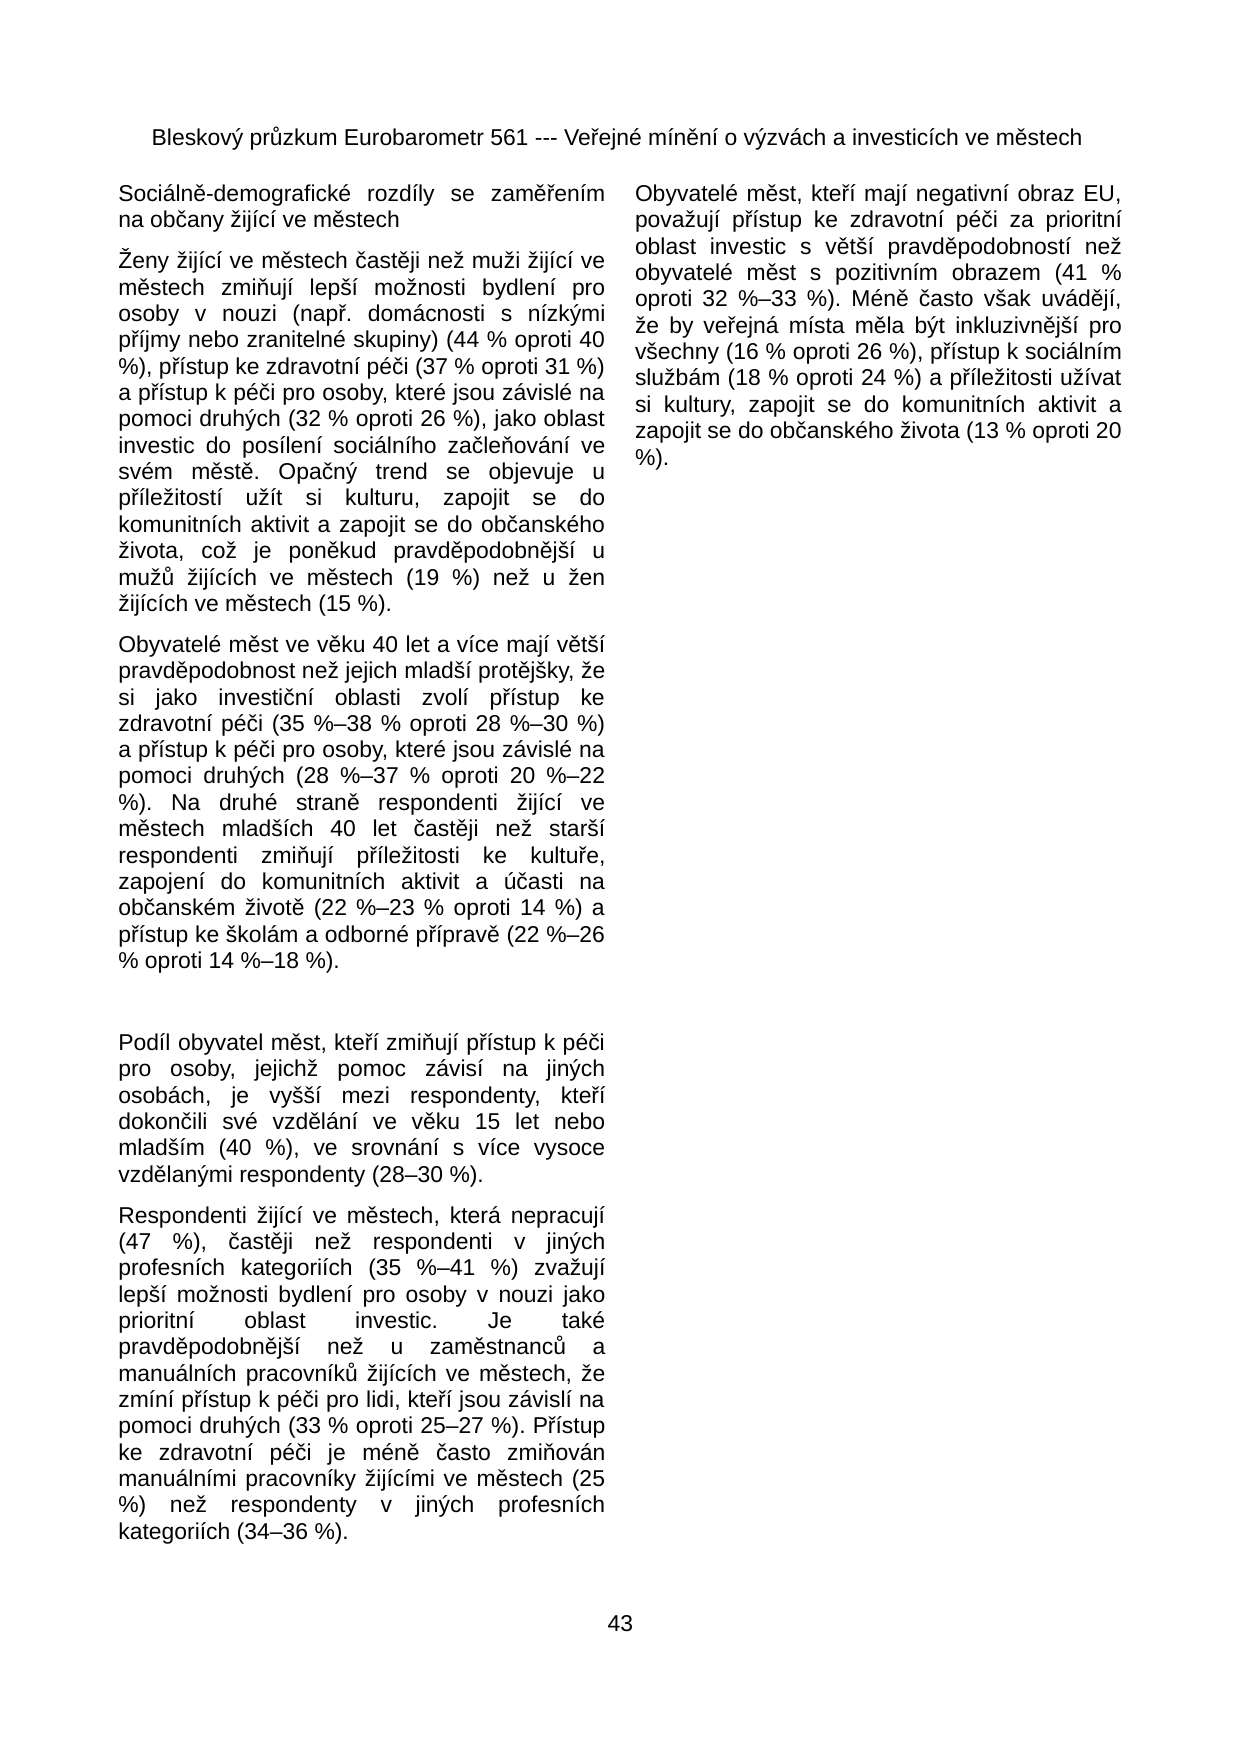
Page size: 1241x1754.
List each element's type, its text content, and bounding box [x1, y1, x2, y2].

text Podíl obyvatel měst, kteří zmiňují přístup k péči pro osoby, jejichž pomoc závisí na jiných osobách, je vyšší mezi respondenty, kteří dokončili své vzdělání ve věku 15 let nebo mladším (40 %), ve srovnání s více vysoce vzdělanými respondenty (28–30 %). [118, 1029, 605, 1187]
text Sociálně-demografické rozdíly se zaměřením na občany žijící ve městech [118, 180, 605, 233]
text Ženy žijící ve městech častěji než muži žijící ve městech zmiňují lepší možnosti bydlení pro osoby v nouzi (např. domácnosti s nízkými příjmy nebo zranitelné skupiny) (44 % oproti 40 %), přístup ke zdravotní péči (37 % oproti 31 %) a přístup k péči pro osoby, které jsou závislé na pomoci druhých (32 % oproti 26 %), jako oblast investic do posílení sociálního začleňování ve svém městě. Opačný trend se objevuje u příležitostí užít si kulturu, zapojit se do komunitních aktivit a zapojit se do občanského života, což je poněkud pravděpodobnější u mužů žijících ve městech (19 %) než u žen žijících ve městech (15 %). [118, 247, 605, 616]
text Obyvatelé měst ve věku 40 let a více mají větší pravděpodobnost než jejich mladší protějšky, že si jako investiční oblasti zvolí přístup ke zdravotní péči (35 %–38 % oproti 28 %–30 %) a přístup k péči pro osoby, které jsou závislé na pomoci druhých (28 %–37 % oproti 20 %–22 %). Na druhé straně respondenti žijící ve městech mladších 40 let častěji než starší respondenti zmiňují příležitosti ke kultuře, zapojení do komunitních aktivit a účasti na občanském životě (22 %–23 % oproti 14 %) a přístup ke školám a odborné přípravě (22 %–26 % oproti 14 %–18 %). [118, 631, 605, 973]
text Obyvatelé měst, kteří mají negativní obraz EU, považují přístup ke zdravotní péči za prioritní oblast investic s větší pravděpodobností než obyvatelé měst s pozitivním obrazem (41 % oproti 32 %–33 %). Méně často však uvádějí, že by veřejná místa měla být inkluzivnější pro všechny (16 % oproti 26 %), přístup k sociálním službám (18 % oproti 24 %) a příležitosti užívat si kultury, zapojit se do komunitních aktivit a zapojit se do občanského života (13 % oproti 20 %). [635, 180, 1122, 470]
text Respondenti žijící ve městech, která nepracují (47 %), častěji než respondenti v jiných profesních kategoriích (35 %–41 %) zvažují lepší možnosti bydlení pro osoby v nouzi jako prioritní oblast investic. Je také pravděpodobnější než u zaměstnanců a manuálních pracovníků žijících ve městech, že zmíní přístup k péči pro lidi, kteří jsou závislí na pomoci druhých (33 % oproti 25–27 %). Přístup ke zdravotní péči je méně často zmiňován manuálními pracovníky žijícími ve městech (25 %) než respondenty v jiných profesních kategoriích (34–36 %). [118, 1202, 605, 1544]
